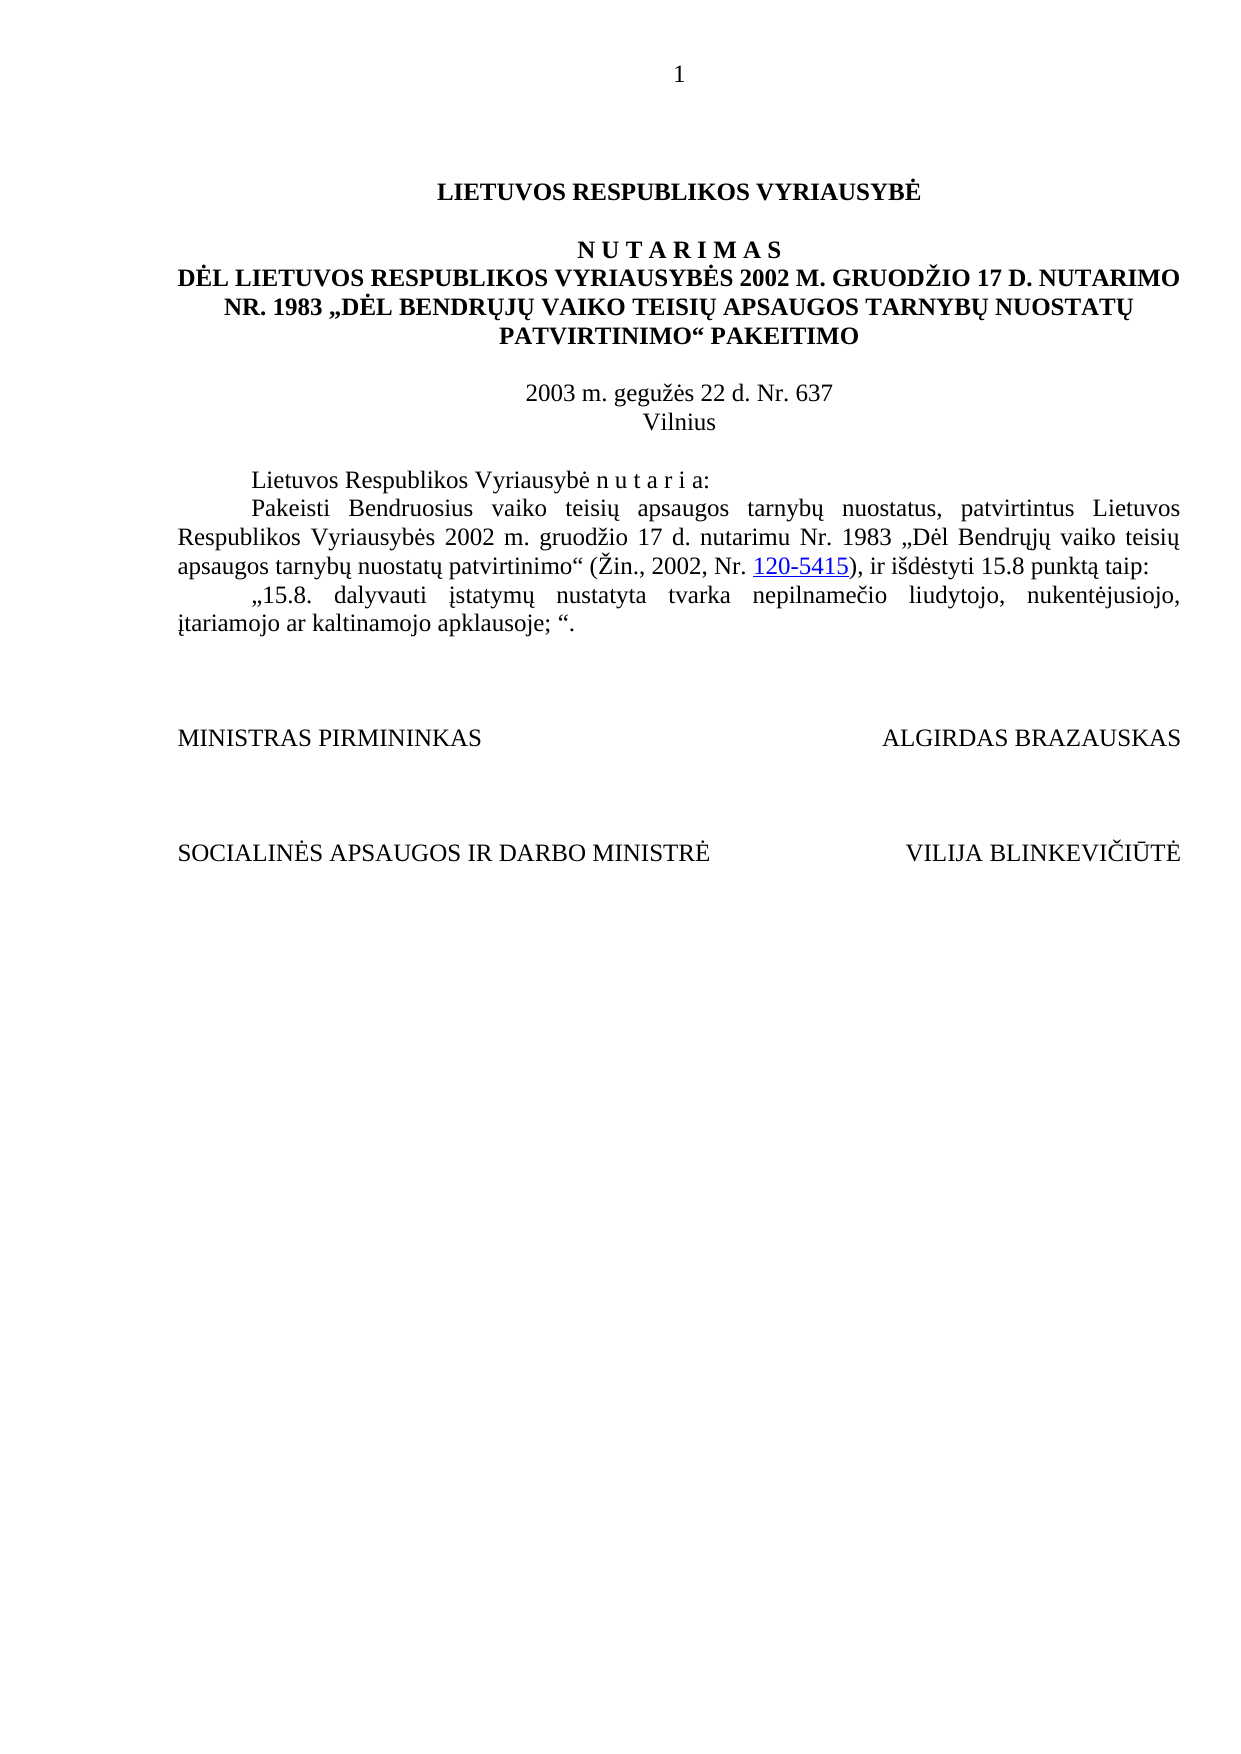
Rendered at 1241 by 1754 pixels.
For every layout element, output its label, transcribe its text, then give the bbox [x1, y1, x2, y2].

text N U T A R I M A S [177, 235, 1181, 263]
text Vilnius [177, 407, 1181, 436]
text 2003 m. gegužės 22 d. Nr. 637 [177, 378, 1181, 407]
text LIETUVOS RESPUBLIKOS VYRIAUSYBĖ [177, 177, 1181, 206]
text MINISTRAS PIRMININKAS ALGIRDAS BRAZAUSKAS [177, 723, 1181, 752]
text „15.8. dalyvauti įstatymų nustatyta tvarka nepilnamečio liudytojo, nukentėjusiojo, įtariamojo ar kaltinamojo apklausoje; “. [177, 580, 1181, 637]
text SOCIALINĖS APSAUGOS IR DARBO MINISTRĖ VILIJA BLINKEVIČIŪTĖ [177, 838, 1181, 867]
text Pakeisti Bendruosius vaiko teisių apsaugos tarnybų nuostatus, patvirtintus Lietuvos Respublikos Vyriausybės 2002 m. gruodžio 17 d. nutarimu Nr. 1983 „Dėl Bendrųjų vaiko teisių apsaugos tarnybų nuostatų patvirtinimo“ (Žin., 2002, Nr. 120-5415), ir išdėstyti 15.8 punktą taip: [177, 493, 1181, 580]
text DĖL LIETUVOS RESPUBLIKOS VYRIAUSYBĖS 2002 M. GRUODŽIO 17 D. NUTARIMO NR. 1983 „DĖL BENDRŲJŲ VAIKO TEISIŲ APSAUGOS TARNYBŲ NUOSTATŲ PATVIRTINIMO“ PAKEITIMO [177, 263, 1181, 350]
text Lietuvos Respublikos Vyriausybė nutaria: [177, 465, 1181, 493]
